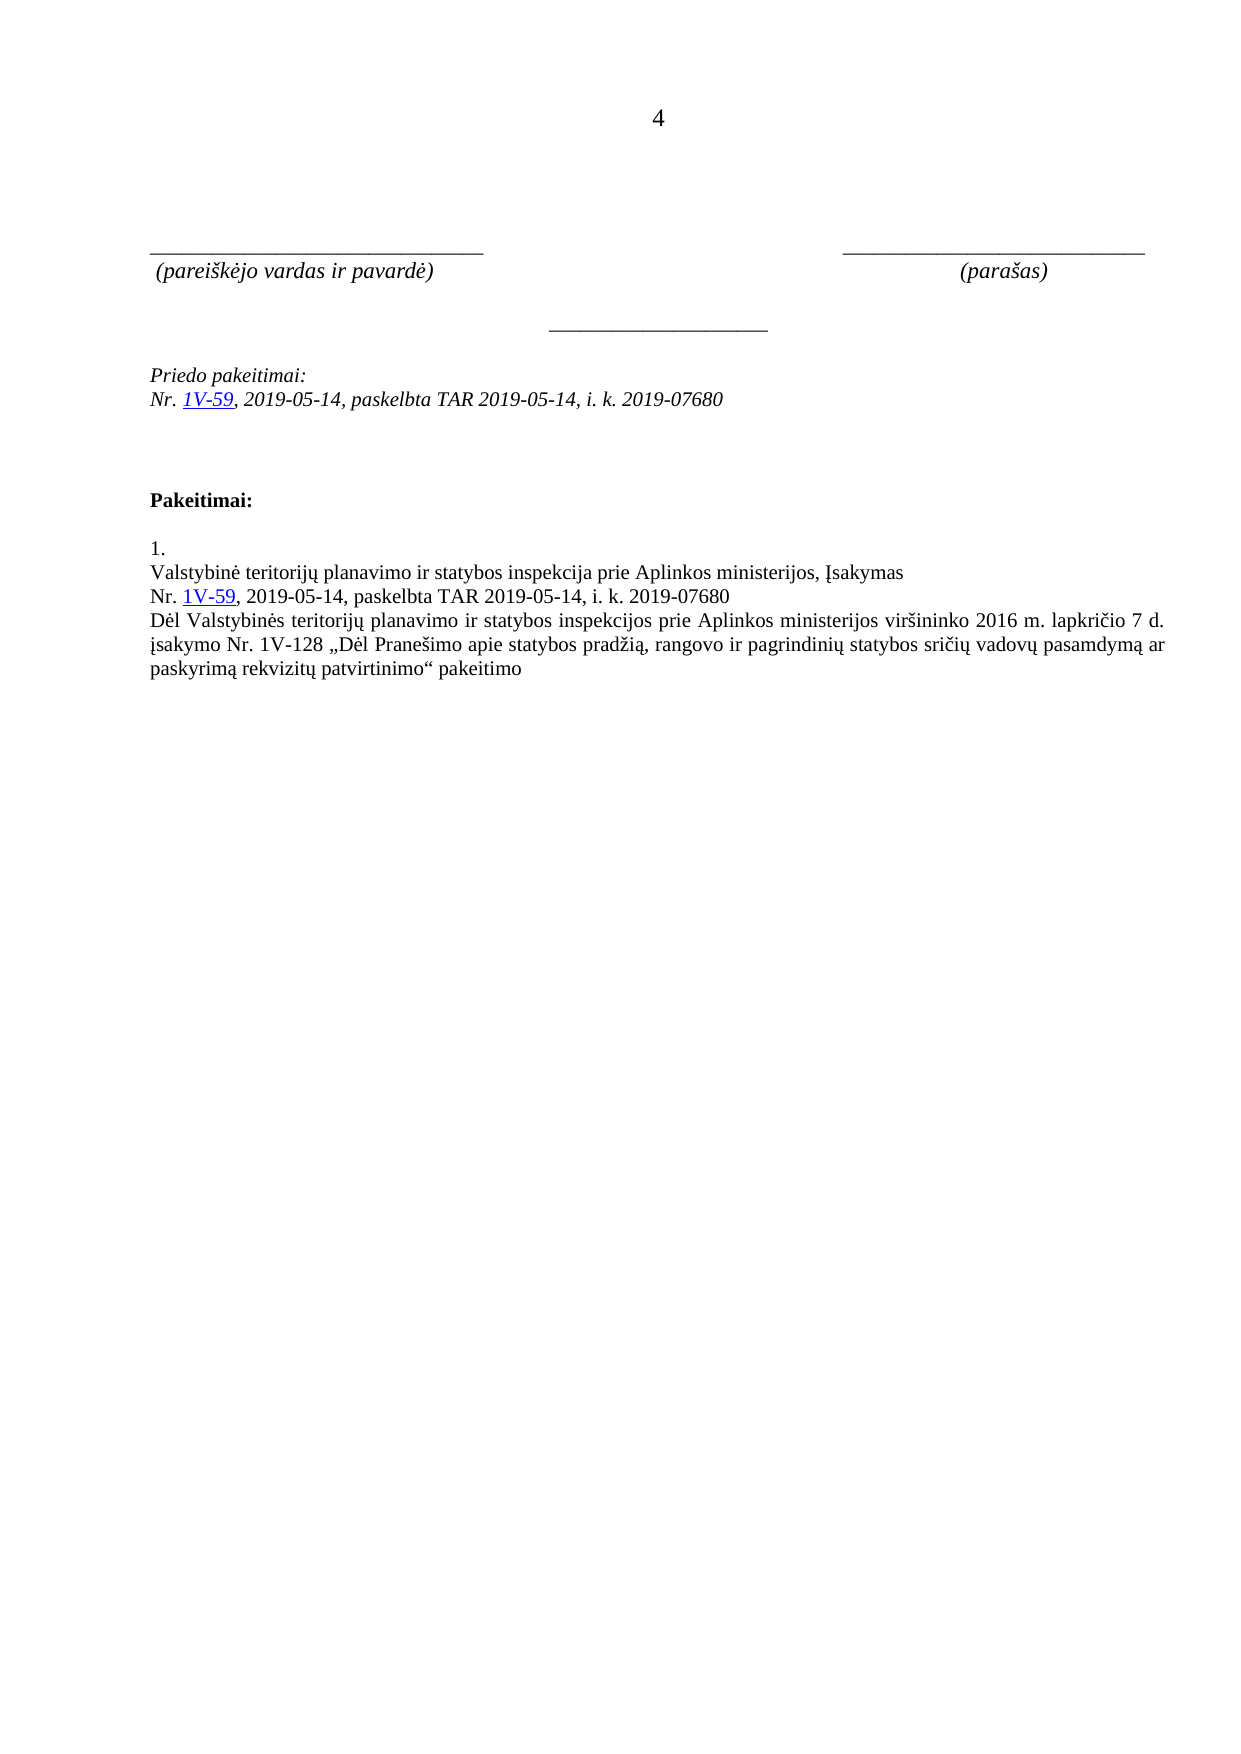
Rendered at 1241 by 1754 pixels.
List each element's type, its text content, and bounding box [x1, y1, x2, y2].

text ________________________________ _____________________________ [150, 233, 1167, 257]
text Pakeitimai: [150, 488, 1167, 512]
text Nr. 1V-59, 2019-05-14, paskelbta TAR 2019-05-14, i. k. 2019-07680 [150, 584, 1167, 608]
text 1. [150, 536, 1167, 560]
text Dėl Valstybinės teritorijų planavimo ir statybos inspekcijos prie Aplinkos ministerijos viršininko 2016 m. lapkričio 7 d. įsakymo Nr. 1V-128 „Dėl Pranešimo apie statybos pradžią, rangovo ir pagrindinių statybos sričių vadovų pasamdymą ar paskyrimą rekvizitų patvirtinimo“ pakeitimo [150, 608, 1167, 680]
text Priedo pakeitimai: [150, 363, 1167, 387]
text _____________________ [150, 310, 1167, 334]
text (pareiškėjo vardas ir pavardė) (parašas) [150, 257, 1167, 283]
text Valstybinė teritorijų planavimo ir statybos inspekcija prie Aplinkos ministerijos, Įsakymas [150, 560, 1167, 584]
text Nr. 1V-59, 2019-05-14, paskelbta TAR 2019-05-14, i. k. 2019-07680 [150, 387, 1167, 411]
